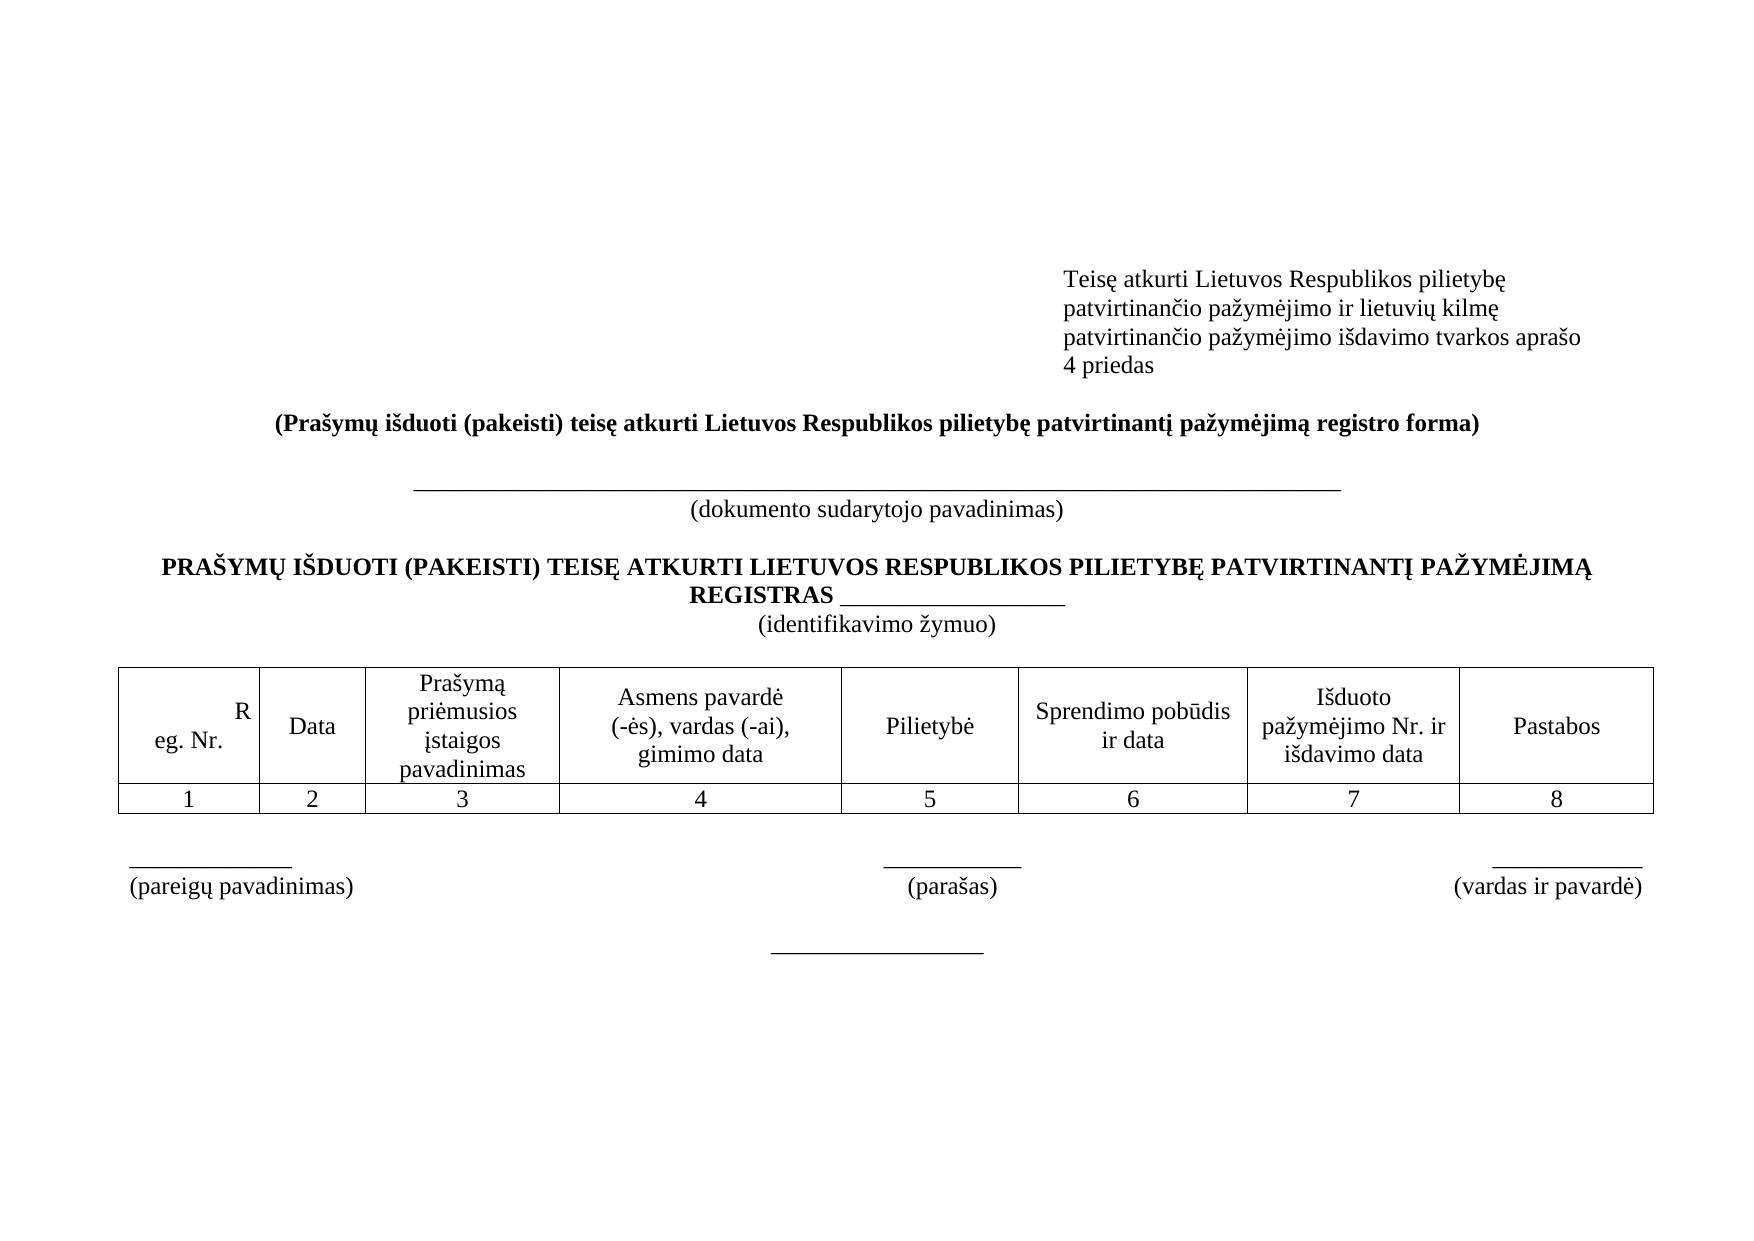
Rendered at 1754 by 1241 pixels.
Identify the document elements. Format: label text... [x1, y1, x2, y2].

table_cell 2 [260, 784, 365, 812]
table_header Išduoto pažymėjimo Nr. ir išdavimo data [1248, 668, 1459, 783]
text _ [118, 465, 1636, 494]
text _________________ [118, 928, 1636, 957]
text 4 priedas [1063, 350, 1636, 379]
table_cell 3 [366, 784, 559, 812]
text (dokumento sudarytojo pavadinimas) [118, 494, 1636, 523]
table_header Pilietybė [842, 668, 1018, 783]
table_header _____________ (pareigų pavadinimas) [118, 842, 736, 900]
table_cell 4 [560, 784, 841, 812]
text (Prašymų išduoti (pakeisti) teisę atkurti Lietuvos Respublikos pilietybę patvirtinantį pažymėjimą registro forma) [118, 408, 1636, 437]
table_cell 1 [119, 784, 259, 812]
table_header Reg. Nr. [119, 668, 259, 783]
table_cell 5 [842, 784, 1018, 812]
text PRAŠYMŲ IŠDUOTI (PAKEISTI) TEISĘ ATKURTI LIETUVOS RESPUBLIKOS PILIETYBĘ PATVIRTINANTĮ PAŽYMĖJIMĄ REGISTRAS __________________ [118, 552, 1636, 609]
text (identifikavimo žymuo) [118, 609, 1636, 638]
table_header Sprendimo pobūdis ir data [1019, 668, 1247, 783]
table_header Pastabos [1460, 668, 1653, 783]
table_cell 8 [1460, 784, 1653, 812]
table_header ___________ (parašas) [736, 842, 1168, 900]
table_cell 7 [1248, 784, 1459, 812]
table_header Data [260, 668, 365, 783]
table_header Prašymą priėmusios įstaigos pavadinimas [366, 668, 559, 783]
table_header ____________ (vardas ir pavardė) [1168, 842, 1653, 900]
text Teisę atkurti Lietuvos Respublikos pilietybę patvirtinančio pažymėjimo ir lietuvių kilmę patvirtinančio pažymėjimo išdavimo tvarkos aprašo [1063, 264, 1636, 350]
table_cell 6 [1019, 784, 1247, 812]
table_header Asmens pavardė (-ės), vardas (-ai), gimimo data [560, 668, 841, 783]
